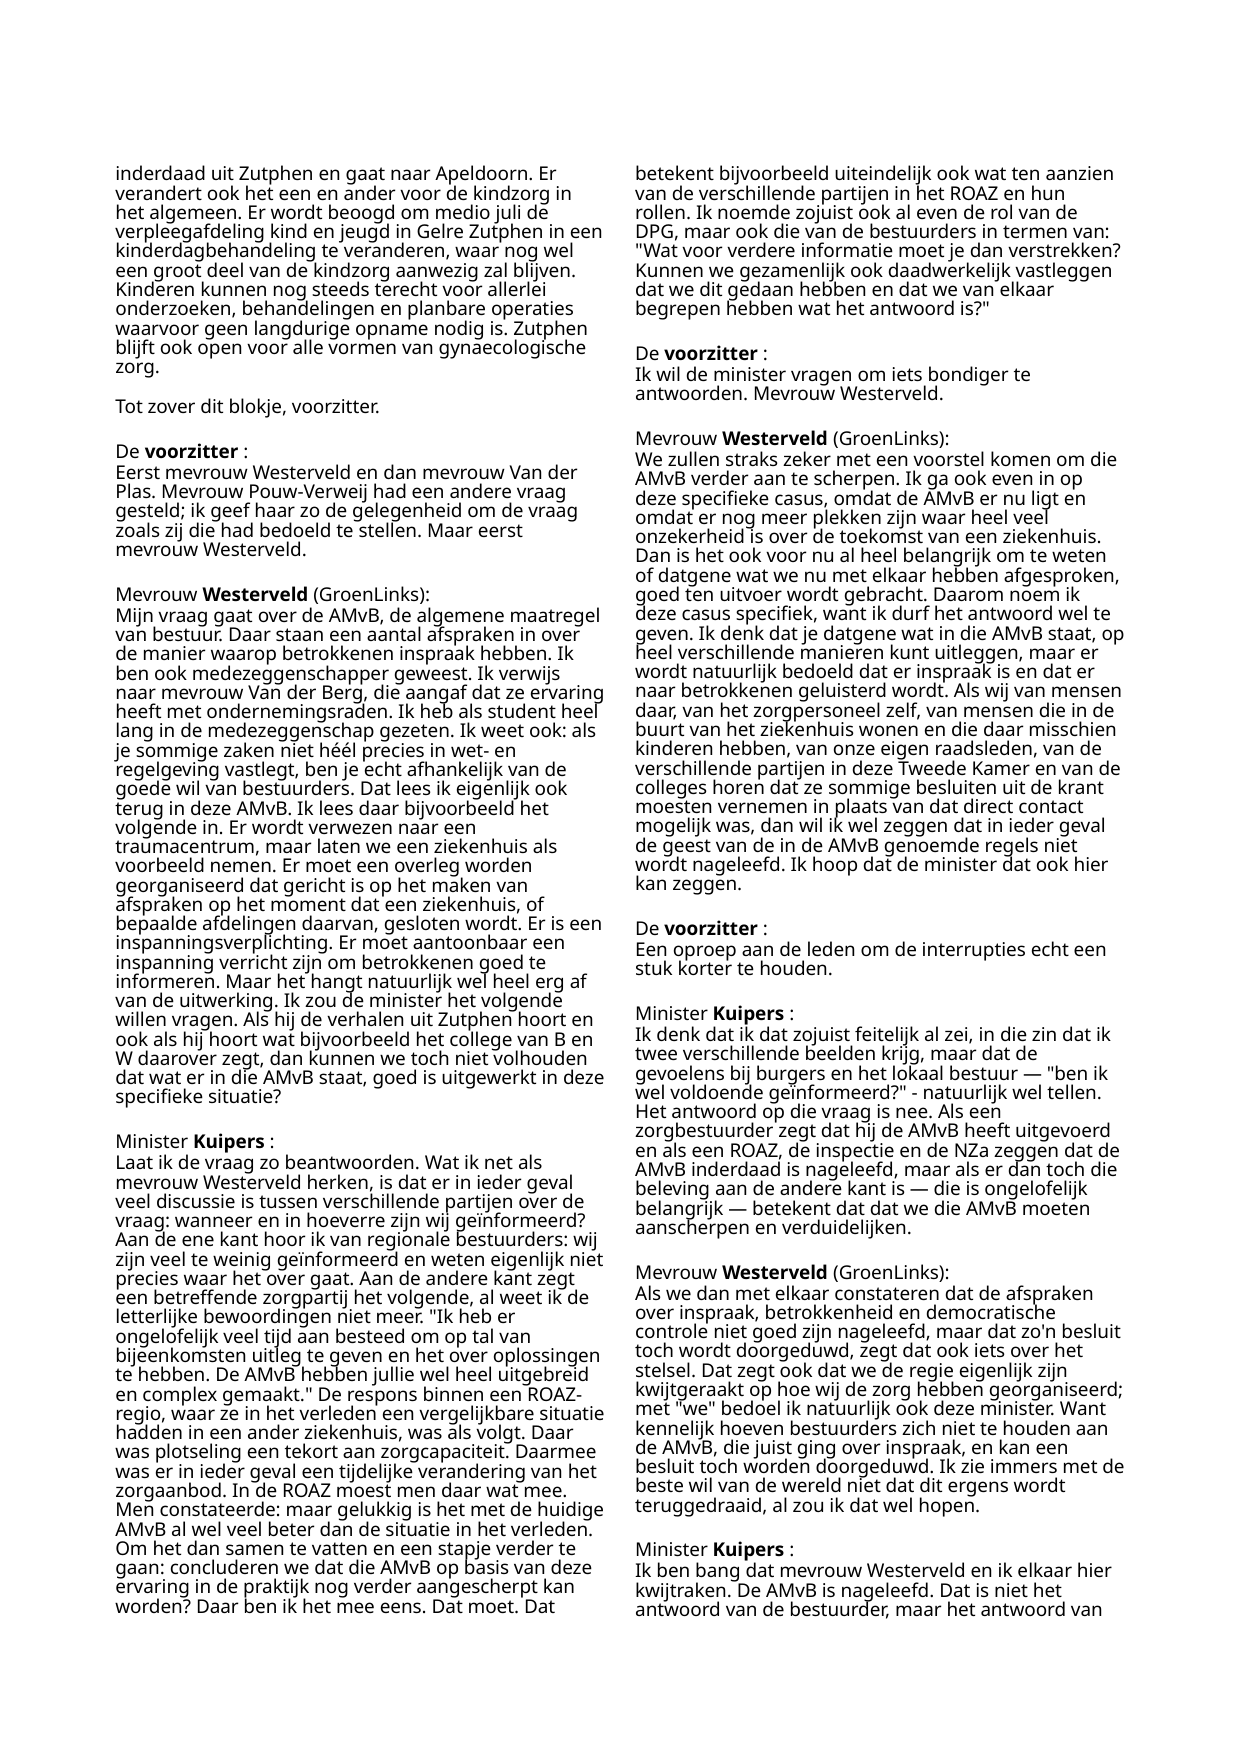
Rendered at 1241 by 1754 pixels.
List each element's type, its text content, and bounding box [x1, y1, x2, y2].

text Minister Kuipers : [635, 1537, 1125, 1562]
text inderdaad uit Zutphen en gaat naar Apeldoorn. Er verandert ook het een en ander voor de kindzorg in het algemeen. Er wordt beoogd om medio juli de verpleegafdeling kind en jeugd in Gelre Zutphen in een kinderdagbehandeling te veranderen, waar nog wel een groot deel van de kindzorg aanwezig zal blijven. Kinderen kunnen nog steeds terecht voor allerlei onderzoeken, behandelingen en planbare operaties waarvoor geen langdurige opname nodig is. Zutphen blijft ook open voor alle vormen van gynaecologische zorg. [115, 165, 605, 377]
text Eerst mevrouw Westerveld en dan mevrouw Van der Plas. Mevrouw Pouw-Verweij had een andere vraag gesteld; ik geef haar zo de gelegenheid om de vraag zoals zij die had bedoeld te stellen. Maar eerst mevrouw Westerveld. [115, 464, 605, 560]
text Laat ik de vraag zo beantwoorden. Wat ik net als mevrouw Westerveld herken, is dat er in ieder geval veel discussie is tussen verschillende partijen over de vraag: wanneer en in hoeverre zijn wij geïnformeerd? Aan de ene kant hoor ik van regionale bestuurders: wij zijn veel te weinig geïnformeerd en weten eigenlijk niet precies waar het over gaat. Aan de andere kant zegt een betreffende zorgpartij het volgende, al weet ik de letterlijke bewoordingen niet meer. "Ik heb er ongelofelijk veel tijd aan besteed om op tal van bijeenkomsten uitleg te geven en het over oplossingen te hebben. De AMvB hebben jullie wel heel uitgebreid en complex gemaakt." De respons binnen een ROAZ-regio, waar ze in het verleden een vergelijkbare situatie hadden in een ander ziekenhuis, was als volgt. Daar was plotseling een tekort aan zorgcapaciteit. Daarmee was er in ieder geval een tijdelijke verandering van het zorgaanbod. In de ROAZ moest men daar wat mee. Men constateerde: maar gelukkig is het met de huidige AMvB al wel veel beter dan de situatie in het verleden. Om het dan samen te vatten en een stapje verder te gaan: concluderen we dat die AMvB op basis van deze ervaring in de praktijk nog verder aangescherpt kan worden? Daar ben ik het mee eens. Dat moet. Dat [115, 1154, 605, 1617]
text De voorzitter : [635, 340, 1125, 366]
text Ik denk dat ik dat zojuist feitelijk al zei, in die zin dat ik twee verschillende beelden krijg, maar dat de gevoelens bij burgers en het lokaal bestuur — "ben ik wel voldoende geïnformeerd?" - natuurlijk wel tellen. Het antwoord op die vraag is nee. Als een zorgbestuurder zegt dat hij de AMvB heeft uitgevoerd en als een ROAZ, de inspectie en de NZa zeggen dat de AMvB inderdaad is nageleefd, maar als er dan toch die beleving aan de andere kant is — die is ongelofelijk belangrijk — betekent dat dat we die AMvB moeten aanscherpen en verduidelijken. [635, 1026, 1125, 1238]
text Mevrouw Westerveld (GroenLinks): [115, 581, 605, 607]
text betekent bijvoorbeeld uiteindelijk ook wat ten aanzien van de verschillende partijen in het ROAZ en hun rollen. Ik noemde zojuist ook al even de rol van de DPG, maar ook die van de bestuurders in termen van: "Wat voor verdere informatie moet je dan verstrekken? Kunnen we gezamenlijk ook daadwerkelijk vastleggen dat we dit gedaan hebben en dat we van elkaar begrepen hebben wat het antwoord is?" [635, 165, 1125, 319]
text We zullen straks zeker met een voorstel komen om die AMvB verder aan te scherpen. Ik ga ook even in op deze specifieke casus, omdat de AMvB er nu ligt en omdat er nog meer plekken zijn waar heel veel onzekerheid is over de toekomst van een ziekenhuis. Dan is het ook voor nu al heel belangrijk om te weten of datgene wat we nu met elkaar hebben afgesproken, goed ten uitvoer wordt gebracht. Daarom noem ik deze casus specifiek, want ik durf het antwoord wel te geven. Ik denk dat je datgene wat in die AMvB staat, op heel verschillende manieren kunt uitleggen, maar er wordt natuurlijk bedoeld dat er inspraak is en dat er naar betrokkenen geluisterd wordt. Als wij van mensen daar, van het zorgpersoneel zelf, van mensen die in de buurt van het ziekenhuis wonen en die daar misschien kinderen hebben, van onze eigen raadsleden, van de verschillende partijen in deze Tweede Kamer en van de colleges horen dat ze sommige besluiten uit de krant moesten vernemen in plaats van dat direct contact mogelijk was, dan wil ik wel zeggen dat in ieder geval de geest van de in de AMvB genoemde regels niet wordt nageleefd. Ik hoop dat de minister dat ook hier kan zeggen. [635, 451, 1125, 894]
text Als we dan met elkaar constateren dat de afspraken over inspraak, betrokkenheid en democratische controle niet goed zijn nageleefd, maar dat zo'n besluit toch wordt doorgeduwd, zegt dat ook iets over het stelsel. Dat zegt ook dat we de regie eigenlijk zijn kwijtgeraakt op hoe wij de zorg hebben georganiseerd; met "we" bedoel ik natuurlijk ook deze minister. Want kennelijk hoeven bestuurders zich niet te houden aan de AMvB, die juist ging over inspraak, en kan een besluit toch worden doorgeduwd. Ik zie immers met de beste wil van de wereld niet dat dit ergens wordt teruggedraaid, al zou ik dat wel hopen. [635, 1284, 1125, 1516]
text Tot zover dit blokje, voorzitter. [115, 398, 605, 417]
text Mevrouw Westerveld (GroenLinks): [635, 425, 1125, 451]
text Minister Kuipers : [115, 1129, 605, 1154]
text De voorzitter : [115, 438, 605, 464]
text Ik ben bang dat mevrouw Westerveld en ik elkaar hier kwijtraken. De AMvB is nageleefd. Dat is niet het antwoord van de bestuurder, maar het antwoord van [635, 1562, 1125, 1620]
text Mevrouw Westerveld (GroenLinks): [635, 1259, 1125, 1284]
text De voorzitter : [635, 915, 1125, 941]
text Minister Kuipers : [635, 1000, 1125, 1026]
text Mijn vraag gaat over de AMvB, de algemene maatregel van bestuur. Daar staan een aantal afspraken in over de manier waarop betrokkenen inspraak hebben. Ik ben ook medezeggenschapper geweest. Ik verwijs naar mevrouw Van der Berg, die aangaf dat ze ervaring heeft met ondernemingsraden. Ik heb als student heel lang in de medezeggenschap gezeten. Ik weet ook: als je sommige zaken niet héél precies in wet- en regelgeving vastlegt, ben je echt afhankelijk van de goede wil van bestuurders. Dat lees ik eigenlijk ook terug in deze AMvB. Ik lees daar bijvoorbeeld het volgende in. Er wordt verwezen naar een traumacentrum, maar laten we een ziekenhuis als voorbeeld nemen. Er moet een overleg worden georganiseerd dat gericht is op het maken van afspraken op het moment dat een ziekenhuis, of bepaalde afdelingen daarvan, gesloten wordt. Er is een inspanningsverplichting. Er moet aantoonbaar een inspanning verricht zijn om betrokkenen goed te informeren. Maar het hangt natuurlijk wel heel erg af van de uitwerking. Ik zou de minister het volgende willen vragen. Als hij de verhalen uit Zutphen hoort en ook als hij hoort wat bijvoorbeeld het college van B en W daarover zegt, dan kunnen we toch niet volhouden dat wat er in die AMvB staat, goed is uitgewerkt in deze specifieke situatie? [115, 607, 605, 1108]
text Ik wil de minister vragen om iets bondiger te antwoorden. Mevrouw Westerveld. [635, 366, 1125, 404]
text Een oproep aan de leden om de interrupties echt een stuk korter te houden. [635, 941, 1125, 979]
